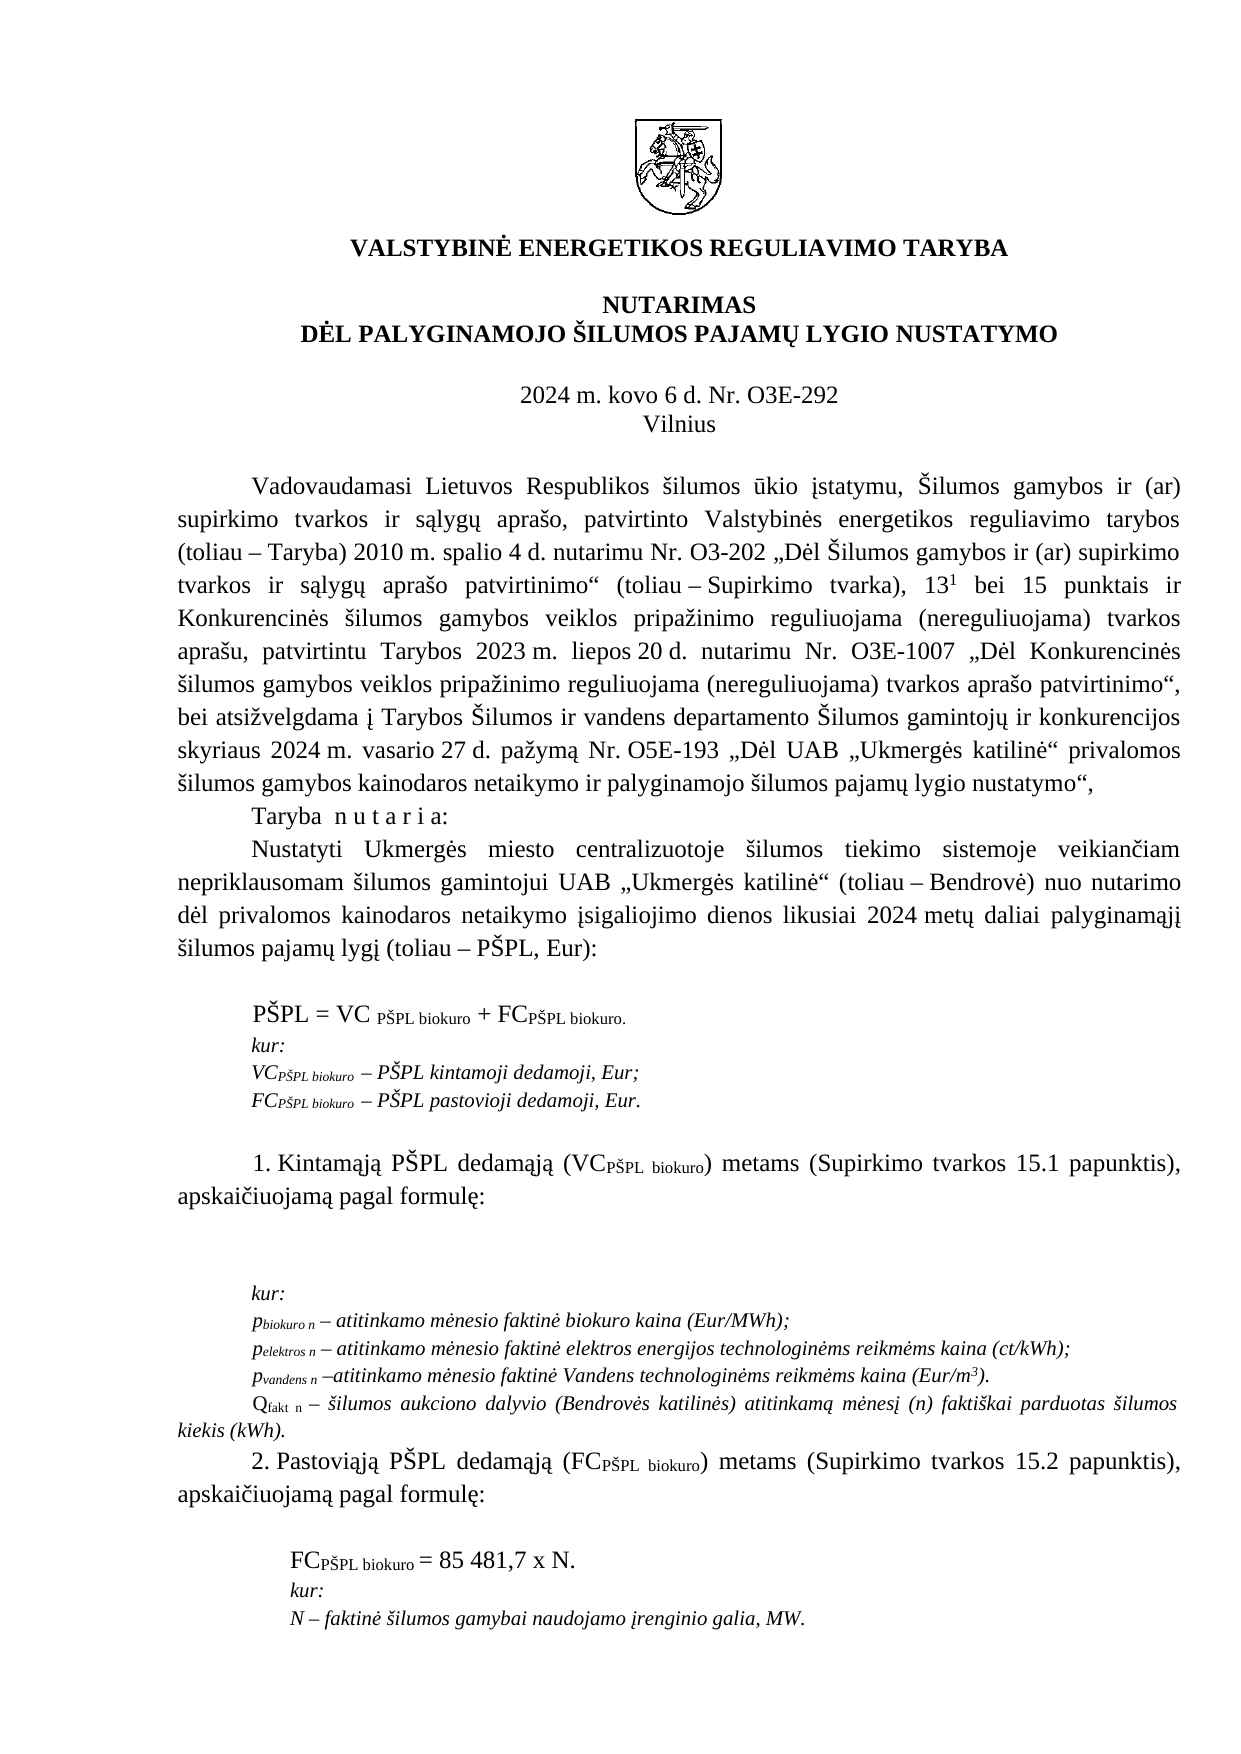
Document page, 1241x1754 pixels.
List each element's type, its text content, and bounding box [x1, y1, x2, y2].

text dėl PALYGINAMOJO ŠILUMOS PAJAMŲ LYGIO NUSTATYMO [177, 319, 1181, 348]
text pelektros n – atitinkamo mėnesio faktinė elektros energijos technologinėms reikmėms kaina (ct/kWh); [177, 1336, 1181, 1360]
text VCPŠPL biokuro – PŠPL kintamoji dedamoji, Eur; [177, 1060, 1181, 1084]
text Vadovaudamasi Lietuvos Respublikos šilumos ūkio įstatymu, Šilumos gamybos ir (ar) supirkimo tvarkos ir sąlygų aprašo, patvirtinto Valstybinės energetikos reguliavimo tarybos (toliau – Taryba) 2010 m. spalio 4 d. nutarimu Nr. O3-202 „Dėl Šilumos gamybos ir (ar) supirkimo tvarkos ir sąlygų aprašo patvirtinimo“ (toliau – Supirkimo tvarka), 131 bei 15 punktais ir Konkurencinės šilumos gamybos veiklos pripažinimo reguliuojama (nereguliuojama) tvarkos aprašu, patvirtintu Tarybos 2023 m. liepos 20 d. nutarimu Nr. O3E-1007 „Dėl Konkurencinės šilumos gamybos veiklos pripažinimo reguliuojama (nereguliuojama) tvarkos aprašo patvirtinimo“, bei atsižvelgdama į Tarybos Šilumos ir vandens departamento Šilumos gamintojų ir konkurencijos skyriaus 2024 m. vasario 27 d. pažymą Nr. O5E-193 „Dėl UAB „Ukmergės katilinė“ privalomos šilumos gamybos kainodaros netaikymo ir palyginamojo šilumos pajamų lygio nustatymo“, [177, 471, 1181, 797]
text NUTARIMAS [177, 290, 1181, 319]
text Valstybinė energetikos reguliavimo taryba [177, 233, 1181, 261]
text FCPŠPL biokuro – PŠPL pastovioji dedamoji, Eur. [177, 1088, 1181, 1112]
text FCPŠPL biokuro = 85 481,7 x N. [290, 1545, 1181, 1574]
text Nustatyti Ukmergės miesto centralizuotoje šilumos tiekimo sistemoje veikiančiam nepriklausomam šilumos gamintojui UAB „Ukmergės katilinė“ (toliau – Bendrovė) nuo nutarimo dėl privalomos kainodaros netaikymo įsigaliojimo dienos likusiai 2024 metų daliai palyginamąjį šilumos pajamų lygį (toliau – PŠPL, Eur): [177, 834, 1181, 962]
text kur: [177, 1032, 1181, 1057]
text pbiokuro n – atitinkamo mėnesio faktinė biokuro kaina (Eur/MWh); [177, 1308, 1181, 1332]
text 1. Kintamąją PŠPL dedamąją (VCPŠPL biokuro) metams (Supirkimo tvarkos 15.1 papunktis), apskaičiuojamą pagal formulę: [177, 1148, 1181, 1210]
text Qfakt n – šilumos aukciono dalyvio (Bendrovės katilinės) atitinkamą mėnesį (n) faktiškai parduotas šilumos kiekis (kWh). [177, 1391, 1181, 1442]
text pvandens n –atitinkamo mėnesio faktinė Vandens technologinėms reikmėms kaina (Eur/m3). [177, 1363, 1181, 1387]
text 2. Pastoviąją PŠPL dedamąją (FCPŠPL biokuro) metams (Supirkimo tvarkos 15.2 papunktis), apskaičiuojamą pagal formulę: [177, 1446, 1181, 1508]
text PŠPL = VC PŠPL biokuro + FCPŠPL biokuro. [177, 999, 1181, 1028]
text kur: [177, 1280, 1181, 1304]
text kur: [290, 1578, 1181, 1602]
text Vilnius [177, 409, 1181, 438]
text N – faktinė šilumos gamybai naudojamo įrenginio galia, MW. [290, 1606, 1181, 1630]
text Taryba n u t a r i a: [177, 801, 1181, 830]
text 2024 m. kovo 6 d. Nr. O3E-292 [177, 381, 1181, 409]
